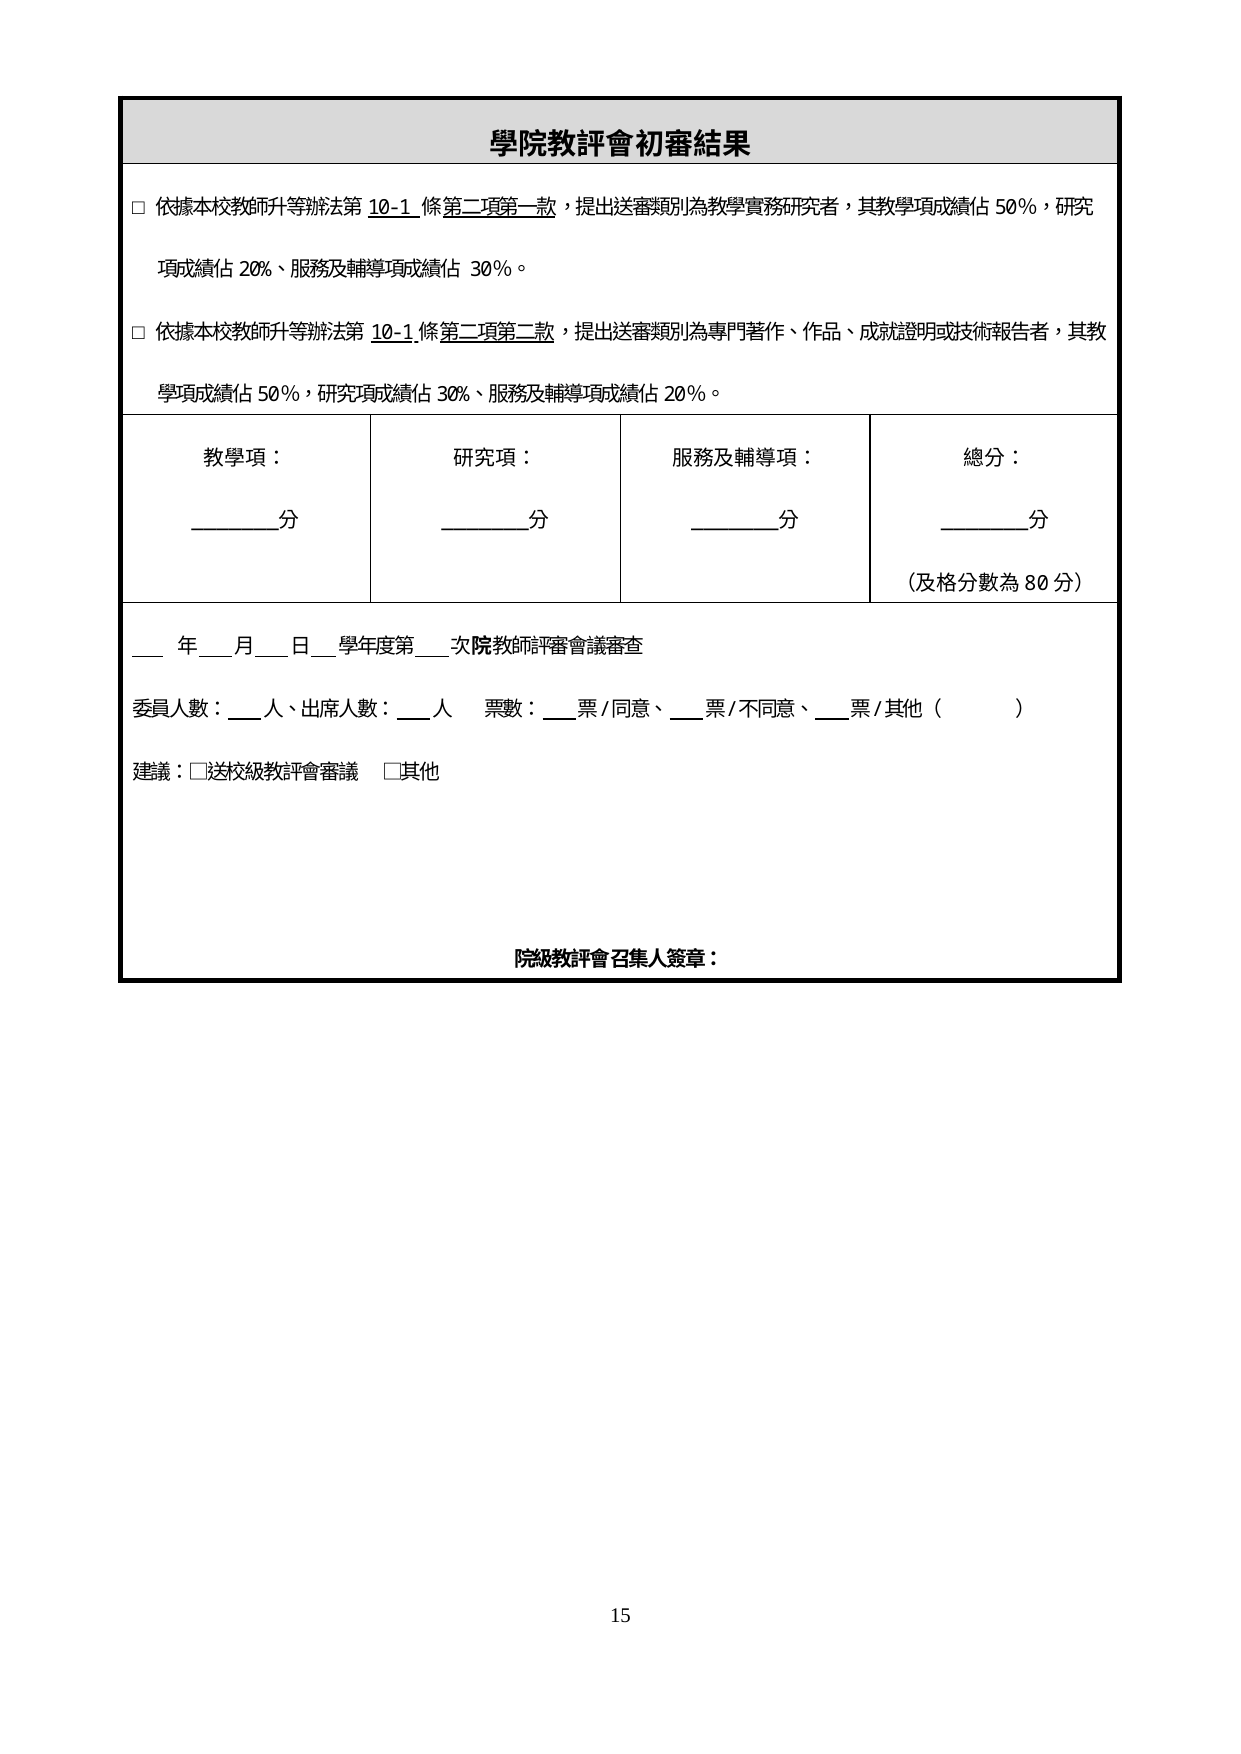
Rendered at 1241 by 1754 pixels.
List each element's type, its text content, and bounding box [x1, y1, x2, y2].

table_cell 年 月 日 學年度第 次院教師評審會議審查 委員人數： 人、出席人數： 人 票數： 票/同意、 票/不同意、 票/其他（ ） 建議：□送校級教評會審議 □其他 院級教評會召集人簽章： [123, 603, 1117, 978]
table_header 學院教評會初審結果 [123, 100, 1117, 163]
table_cell 服務及輔導項： _______分 [621, 415, 869, 602]
table_cell □ 依據本校教師升等辦法第10-1 條第二項第一款，提出送審類別為教學實務研究者，其教學項成績佔50％，研究項成績佔20%、服務及輔導項成績佔 30％。 □ 依據本校教師升等辦法第10-1條第二項第二款，提出送審類別為專門著作、作品、成就證明或技術報告者，其教學項成績佔50％，研究項成績佔30%、服務及輔導項成績佔20％。 [123, 164, 1117, 414]
table_cell 研究項： _______分 [371, 415, 620, 602]
table_cell 總分： _______分 （及格分數為80分） [871, 415, 1117, 602]
table_cell 教學項： _______分 [123, 415, 370, 602]
